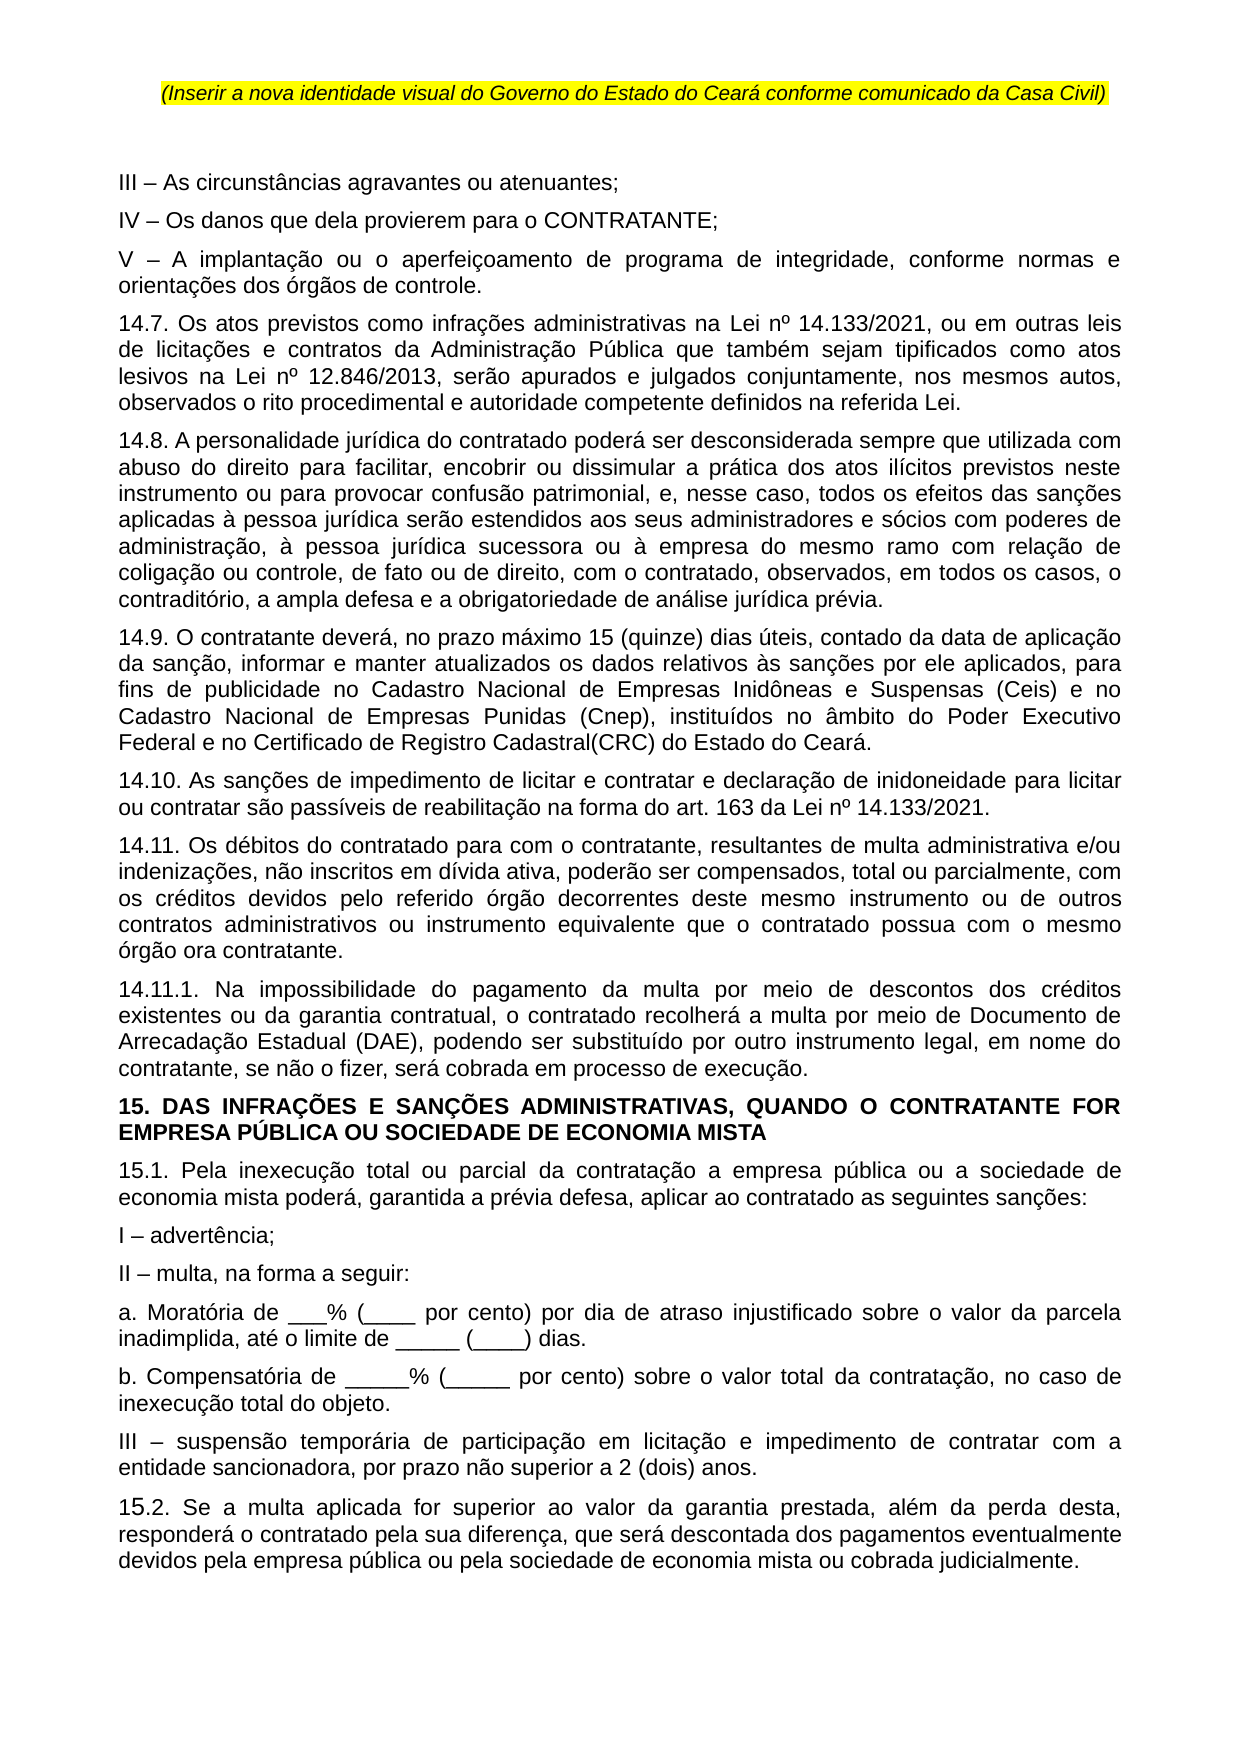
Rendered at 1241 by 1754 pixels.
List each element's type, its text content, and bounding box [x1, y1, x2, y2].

text a. Moratória de ___% (____ por cento) por dia de atraso injustificado sobre o valor da parcela inadimplida, até o limite de _____ (____) dias. [118, 1298, 1122, 1351]
text 14.11.1. Na impossibilidade do pagamento da multa por meio de descontos dos créditos existentes ou da garantia contratual, o contratado recolherá a multa por meio de Documento de Arrecadação Estadual (DAE), podendo ser substituído por outro instrumento legal, em nome do contratante, se não o fizer, será cobrada em processo de execução. [118, 976, 1122, 1081]
text V – A implantação ou o aperfeiçoamento de programa de integridade, conforme normas e orientações dos órgãos de controle. [118, 246, 1122, 298]
text I – advertência; [118, 1222, 1122, 1248]
text 14.10. As sanções de impedimento de licitar e contratar e declaração de inidoneidade para licitar ou contratar são passíveis de reabilitação na forma do art. 163 da Lei nº 14.133/2021. [118, 767, 1122, 820]
text 14.9. O contratante deverá, no prazo máximo 15 (quinze) dias úteis, contado da data de aplicação da sanção, informar e manter atualizados os dados relativos às sanções por ele aplicados, para fins de publicidade no Cadastro Nacional de Empresas Inidôneas e Suspensas (Ceis) e no Cadastro Nacional de Empresas Punidas (Cnep), instituídos no âmbito do Poder Executivo Federal e no Certificado de Registro Cadastral(CRC) do Estado do Ceará. [118, 624, 1122, 756]
text 14.8. A personalidade jurídica do contratado poderá ser desconsiderada sempre que utilizada com abuso do direito para facilitar, encobrir ou dissimular a prática dos atos ilícitos previstos neste instrumento ou para provocar confusão patrimonial, e, nesse caso, todos os efeitos das sanções aplicadas à pessoa jurídica serão estendidos aos seus administradores e sócios com poderes de administração, à pessoa jurídica sucessora ou à empresa do mesmo ramo com relação de coligação ou controle, de fato ou de direito, com o contratado, observados, em todos os casos, o contraditório, a ampla defesa e a obrigatoriedade de análise jurídica prévia. [118, 427, 1122, 612]
text 14.11. Os débitos do contratado para com o contratante, resultantes de multa administrativa e/ou indenizações, não inscritos em dívida ativa, poderão ser compensados, total ou parcialmente, com os créditos devidos pelo referido órgão decorrentes deste mesmo instrumento ou de outros contratos administrativos ou instrumento equivalente que o contratado possua com o mesmo órgão ora contratante. [118, 832, 1122, 964]
text b. Compensatória de _____% (_____ por cento) sobre o valor total da contratação, no caso de inexecução total do objeto. [118, 1363, 1122, 1416]
text II – multa, na forma a seguir: [118, 1260, 1122, 1287]
text 15. DAS INFRAÇÕES E SANÇÕES ADMINISTRATIVAS, QUANDO O CONTRATANTE FOR EMPRESA PÚBLICA OU SOCIEDADE DE ECONOMIA MISTA [118, 1093, 1122, 1146]
text IV – Os danos que dela provierem para o CONTRATANTE; [118, 207, 1122, 234]
text 15.1. Pela inexecução total ou parcial da contratação a empresa pública ou a sociedade de economia mista poderá, garantida a prévia defesa, aplicar ao contratado as seguintes sanções: [118, 1157, 1122, 1210]
text III – suspensão temporária de participação em licitação e impedimento de contratar com a entidade sancionadora, por prazo não superior a 2 (dois) anos. [118, 1428, 1122, 1480]
text 15.2. Se a multa aplicada for superior ao valor da garantia prestada, além da perda desta, responderá o contratado pela sua diferença, que será descontada dos pagamentos eventualmente devidos pela empresa pública ou pela sociedade de economia mista ou cobrada judicialmente. [118, 1492, 1122, 1574]
text 14.7. Os atos previstos como infrações administrativas na Lei nº 14.133/2021, ou em outras leis de licitações e contratos da Administração Pública que também sejam tipificados como atos lesivos na Lei nº 12.846/2013, serão apurados e julgados conjuntamente, nos mesmos autos, observados o rito procedimental e autoridade competente definidos na referida Lei. [118, 310, 1122, 416]
text III – As circunstâncias agravantes ou atenuantes; [118, 169, 1122, 195]
